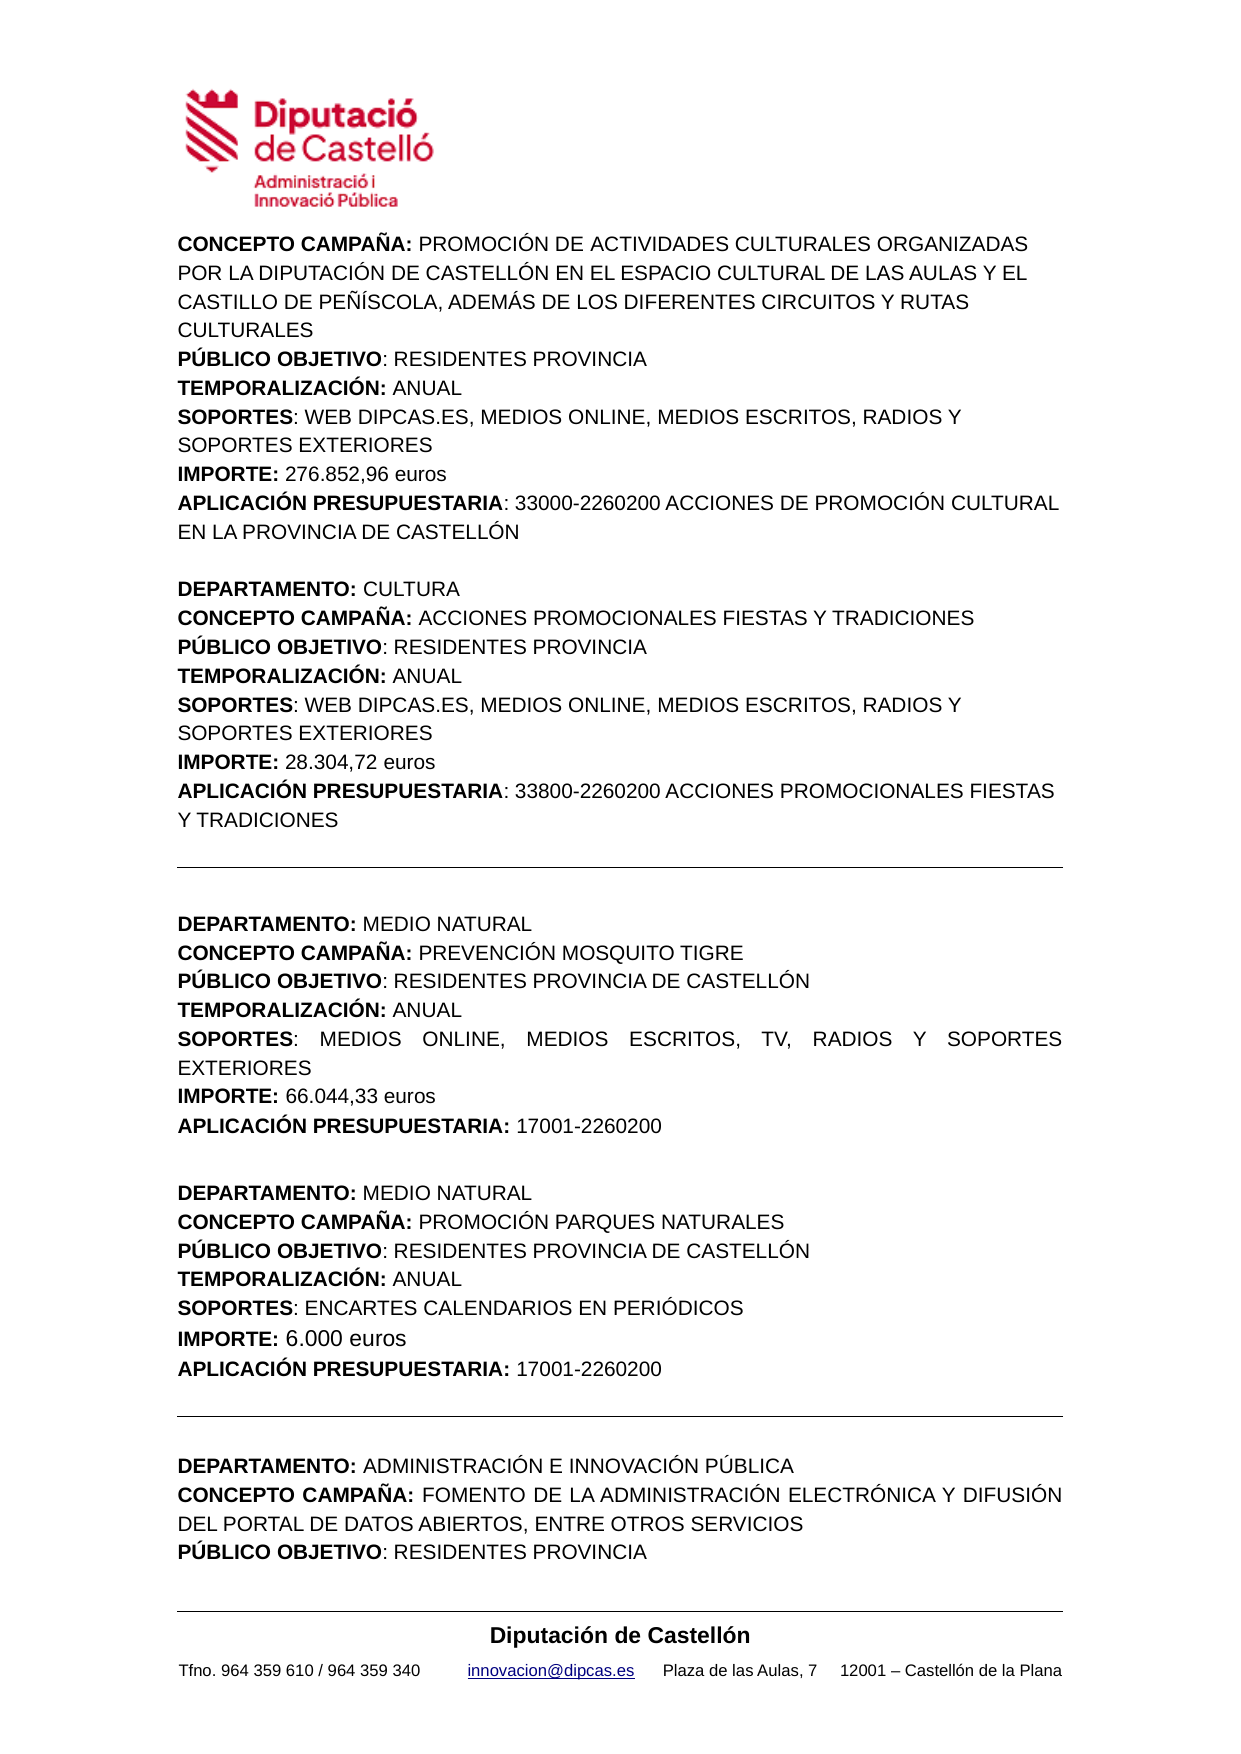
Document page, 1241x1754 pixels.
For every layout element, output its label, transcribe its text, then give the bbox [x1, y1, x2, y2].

text CONCEPTO CAMPAÑA: FOMENTO DE LA ADMINISTRACIÓN ELECTRÓNICA Y DIFUSIÓN DEL PORTAL DE DATOS ABIERTOS, ENTRE OTROS SERVICIOS [177, 1483, 1063, 1535]
text TEMPORALIZACIÓN: ANUAL [177, 1267, 1063, 1291]
text IMPORTE: 276.852,96 euros [177, 462, 1063, 486]
text CONCEPTO CAMPAÑA: PROMOCIÓN PARQUES NATURALES [177, 1210, 1063, 1234]
text PÚBLICO OBJETIVO: RESIDENTES PROVINCIA DE CASTELLÓN [177, 969, 1063, 993]
text IMPORTE: 6.000 euros [177, 1325, 1063, 1351]
text PÚBLICO OBJETIVO: RESIDENTES PROVINCIA [177, 347, 1063, 371]
text CONCEPTO CAMPAÑA: PROMOCIÓN DE ACTIVIDADES CULTURALES ORGANIZADAS POR LA DIPUTACIÓN DE CASTELLÓN EN EL ESPACIO CULTURAL DE LAS AULAS Y EL CASTILLO DE PEÑÍSCOLA, ADEMÁS DE LOS DIFERENTES CIRCUITOS Y RUTAS CULTURALES [177, 232, 1063, 342]
text PÚBLICO OBJETIVO: RESIDENTES PROVINCIA [177, 635, 1063, 659]
text TEMPORALIZACIÓN: ANUAL [177, 376, 1063, 400]
text DEPARTAMENTO: MEDIO NATURAL [177, 1181, 1063, 1205]
text SOPORTES: WEB DIPCAS.ES, MEDIOS ONLINE, MEDIOS ESCRITOS, RADIOS Y SOPORTES EXTERIORES [177, 692, 1063, 745]
text SOPORTES: MEDIOS ONLINE, MEDIOS ESCRITOS, TV, RADIOS Y SOPORTES EXTERIORES [177, 1027, 1063, 1079]
text SOPORTES: WEB DIPCAS.ES, MEDIOS ONLINE, MEDIOS ESCRITOS, RADIOS Y SOPORTES EXTERIORES [177, 404, 1063, 457]
text APLICACIÓN PRESUPUESTARIA: 17001-2260200 [177, 1113, 1063, 1137]
text APLICACIÓN PRESUPUESTARIA: 33800-2260200 ACCIONES PROMOCIONALES FIESTAS Y TRADICIONES [177, 779, 1063, 831]
picture [180, 80, 445, 221]
text TEMPORALIZACIÓN: ANUAL [177, 998, 1063, 1022]
text APLICACIÓN PRESUPUESTARIA: 33000-2260200 ACCIONES DE PROMOCIÓN CULTURAL EN LA PROVINCIA DE CASTELLÓN [177, 491, 1063, 543]
text DEPARTAMENTO: ADMINISTRACIÓN E INNOVACIÓN PÚBLICA [177, 1453, 1063, 1477]
text APLICACIÓN PRESUPUESTARIA: 17001-2260200 [177, 1356, 1063, 1380]
text IMPORTE: 66.044,33 euros [177, 1084, 1063, 1108]
text TEMPORALIZACIÓN: ANUAL [177, 664, 1063, 688]
text CONCEPTO CAMPAÑA: ACCIONES PROMOCIONALES FIESTAS Y TRADICIONES [177, 606, 1063, 630]
text CONCEPTO CAMPAÑA: PREVENCIÓN MOSQUITO TIGRE [177, 941, 1063, 964]
text DEPARTAMENTO: MEDIO NATURAL [177, 912, 1063, 936]
text DEPARTAMENTO: CULTURA [177, 577, 1063, 601]
text SOPORTES: ENCARTES CALENDARIOS EN PERIÓDICOS [177, 1296, 1063, 1320]
text IMPORTE: 28.304,72 euros [177, 750, 1063, 774]
text PÚBLICO OBJETIVO: RESIDENTES PROVINCIA DE CASTELLÓN [177, 1238, 1063, 1262]
text PÚBLICO OBJETIVO: RESIDENTES PROVINCIA [177, 1540, 1063, 1564]
